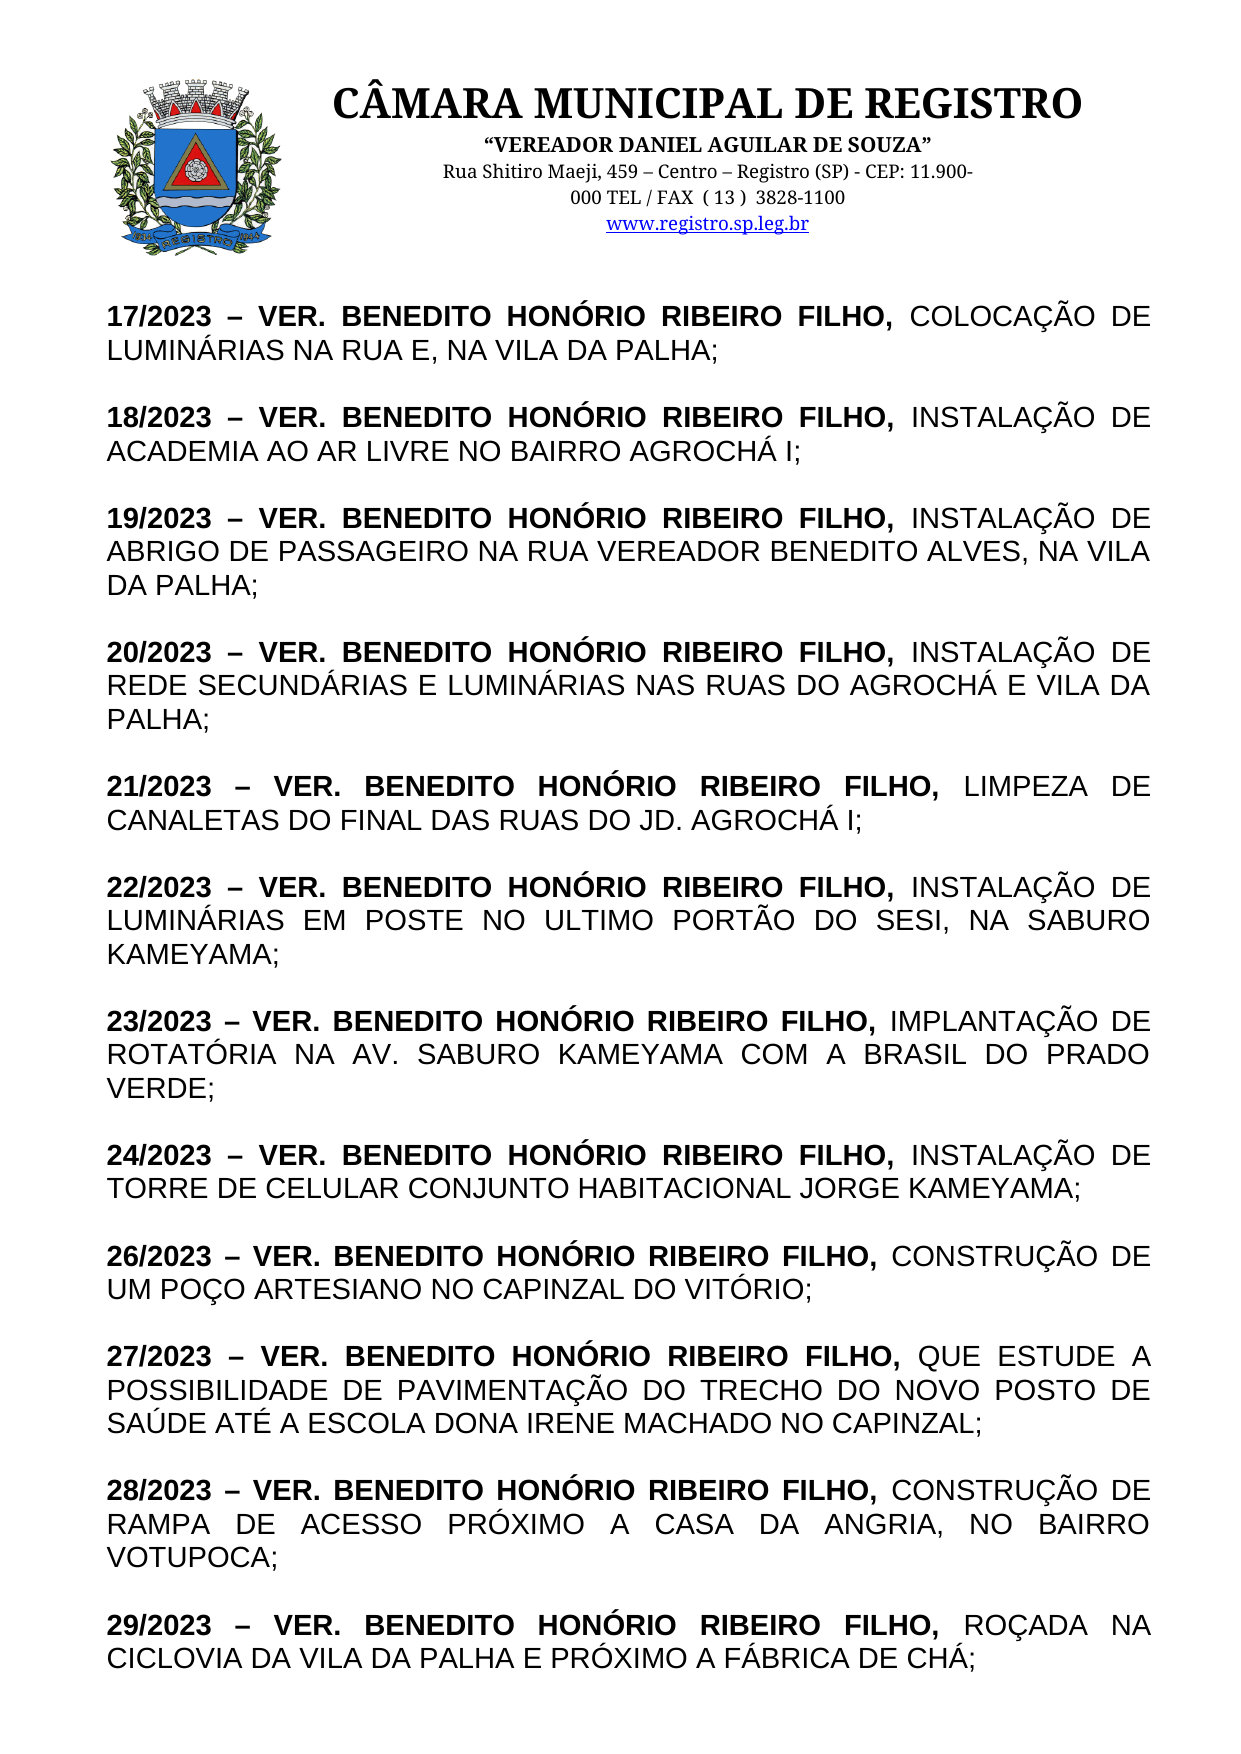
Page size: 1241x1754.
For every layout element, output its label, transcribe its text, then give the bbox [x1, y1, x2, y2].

text 24/2023 – Ver. Benedito Honório Ribeiro Filho, instalação de Torre de celular conjunto Habitacional Jorge Kameyama; [106, 1138, 1151, 1205]
text 21/2023 – Ver. Benedito Honório Ribeiro Filho, limpeza de canaletas do final das ruas do Jd. Agrochá I; [106, 769, 1151, 836]
text 27/2023 – Ver. Benedito Honório Ribeiro Filho, que estude a possibilidade de pavimentação do trecho do novo posto de saúde até a escola Dona Irene machado no Capinzal; [106, 1339, 1151, 1440]
text 26/2023 – Ver. Benedito Honório Ribeiro Filho, construção de um poço artesiano no Capinzal do Vitório; [106, 1238, 1151, 1306]
text 18/2023 – Ver. Benedito Honório Ribeiro Filho, instalação de academia ao ar livre no bairro Agrochá I; [106, 400, 1151, 467]
text 23/2023 – Ver. Benedito Honório Ribeiro Filho, implantação de rotatória na Av. Saburo kameyama com a Brasil do Prado Verde; [106, 1004, 1151, 1104]
text 29/2023 – Ver. Benedito Honório Ribeiro Filho, roçada na ciclovia da Vila da Palha e próximo a fábrica de chá; [106, 1607, 1151, 1674]
text 22/2023 – Ver. Benedito Honório Ribeiro Filho, Instalação de luminárias em poste no ultimo Portão Do Sesi, Na Saburo Kameyama; [106, 869, 1151, 970]
picture [106, 73, 286, 261]
text 19/2023 – Ver. Benedito Honório Ribeiro Filho, instalação de abrigo de passageiro na Rua Vereador Benedito Alves, na Vila da Palha; [106, 501, 1151, 601]
text 28/2023 – Ver. Benedito Honório Ribeiro Filho, construção de rampa de acesso próximo a casa da Angria, no bairro Votupoca; [106, 1473, 1151, 1574]
text 17/2023 – Ver. Benedito Honório Ribeiro Filho, Colocação de luminárias na Rua E, na Vila da Palha; [106, 299, 1151, 366]
text 20/2023 – Ver. Benedito Honório Ribeiro Filho, instalação de rede secundárias e luminárias nas ruas do Agrochá e Vila da Palha; [106, 635, 1151, 735]
